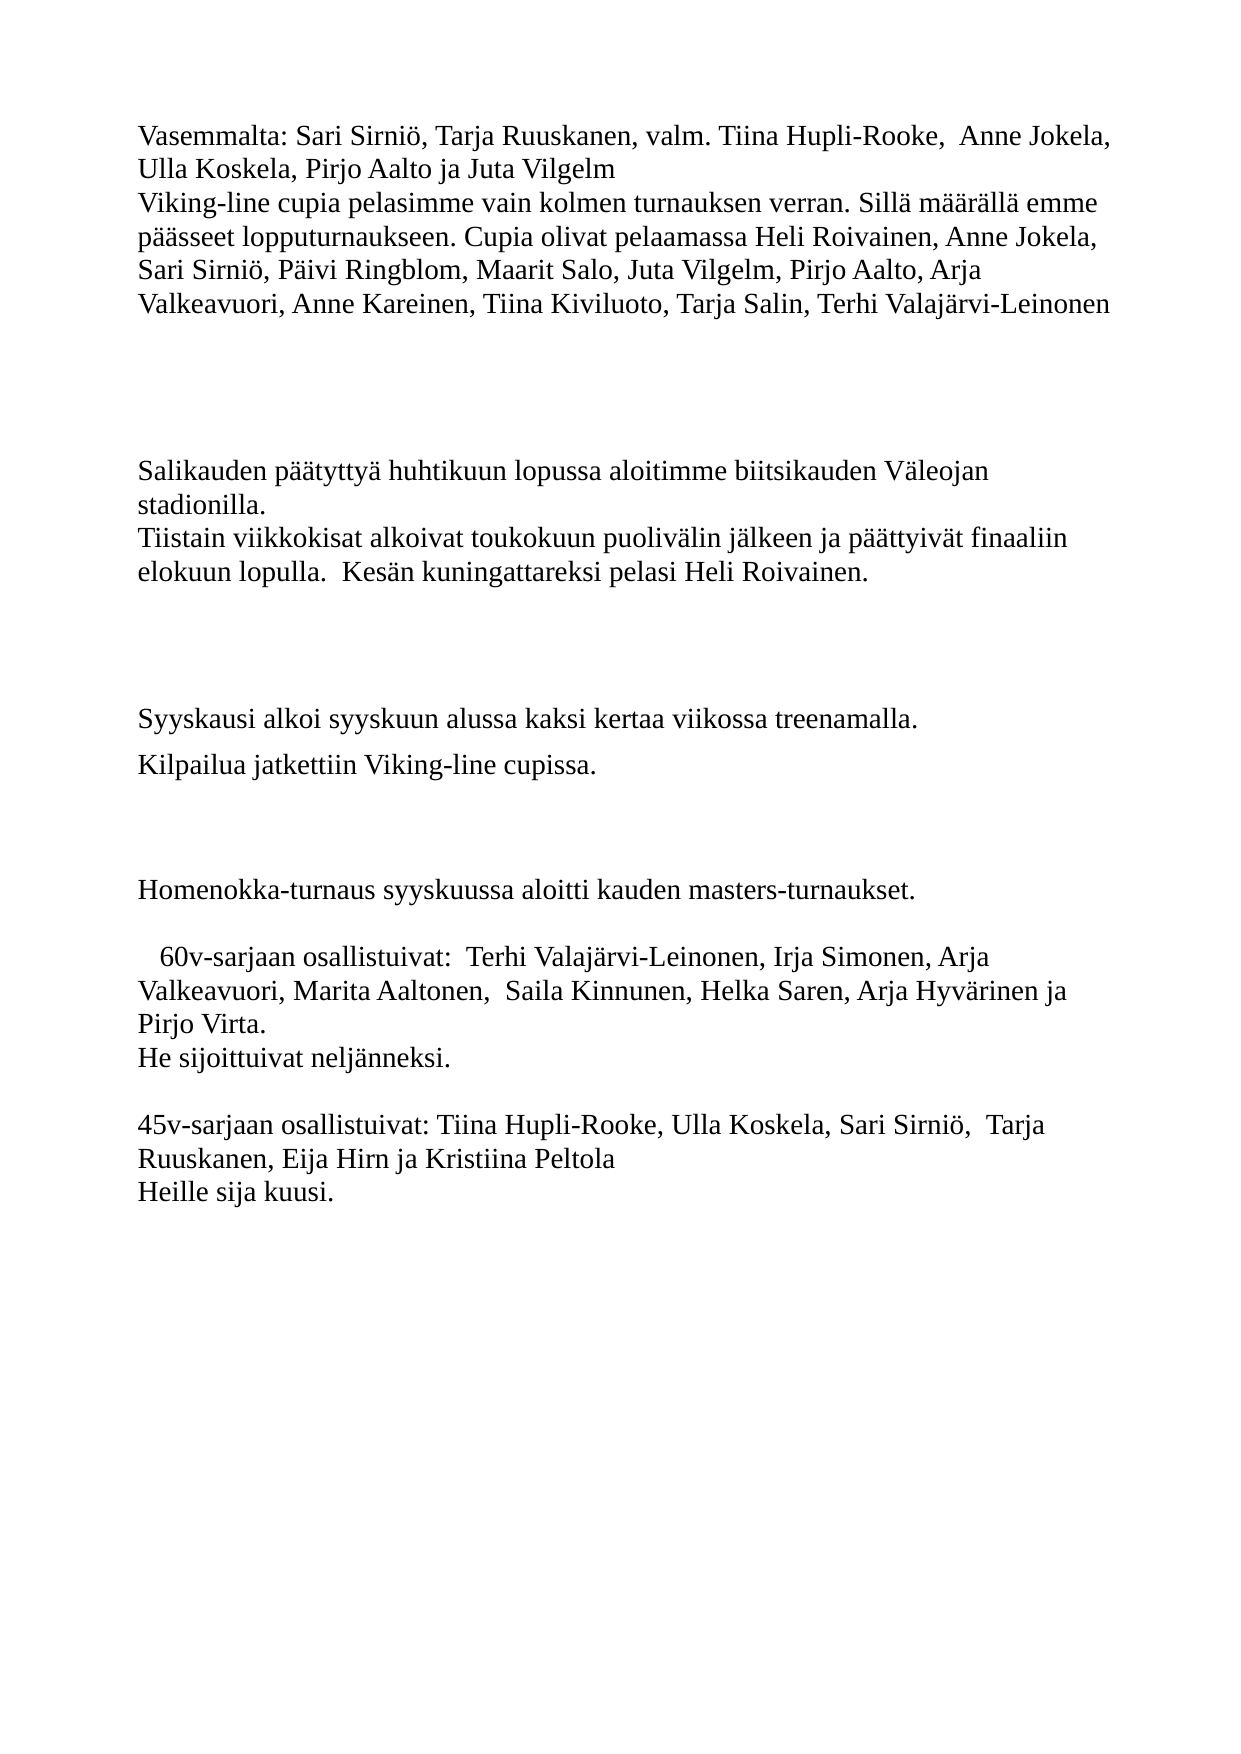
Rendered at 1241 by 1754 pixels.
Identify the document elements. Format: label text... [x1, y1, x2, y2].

text Vasemmalta: Sari Sirniö, Tarja Ruuskanen, valm. Tiina Hupli-Rooke, Anne Jokela, Ulla Koskela, Pirjo Aalto ja Juta Vilgelm [137, 118, 1123, 185]
text 60v-sarjaan osallistuivat: Terhi Valajärvi-Leinonen, Irja Simonen, Arja Valkeavuori, Marita Aaltonen, Saila Kinnunen, Helka Saren, Arja Hyvärinen ja Pirjo Virta. [137, 939, 1123, 1040]
text Tiistain viikkokisat alkoivat toukokuun puolivälin jälkeen ja päättyivät finaaliin elokuun lopulla. Kesän kuningattareksi pelasi Heli Roivainen. [137, 521, 1123, 588]
text Viking-line cupia pelasimme vain kolmen turnauksen verran. Sillä määrällä emme päässeet lopputurnaukseen. Cupia olivat pelaamassa Heli Roivainen, Anne Jokela, Sari Sirniö, Päivi Ringblom, Maarit Salo, Juta Vilgelm, Pirjo Aalto, Arja Valkeavuori, Anne Kareinen, Tiina Kiviluoto, Tarja Salin, Terhi Valajärvi-Leinonen [137, 185, 1123, 319]
text Kilpailua jatkettiin Viking-line cupissa. [137, 747, 1123, 780]
text Salikauden päätyttyä huhtikuun lopussa aloitimme biitsikauden Väleojan stadionilla. [137, 453, 1123, 521]
text Heille sija kuusi. [137, 1174, 1123, 1208]
text 45v-sarjaan osallistuivat: Tiina Hupli-Rooke, Ulla Koskela, Sari Sirniö, Tarja Ruuskanen, Eija Hirn ja Kristiina Peltola [137, 1107, 1123, 1174]
text Homenokka-turnaus syyskuussa aloitti kauden masters-turnaukset. [137, 872, 1123, 906]
text Syyskausi alkoi syyskuun alussa kaksi kertaa viikossa treenamalla. [137, 701, 1123, 734]
text He sijoittuivat neljänneksi. [137, 1040, 1123, 1074]
